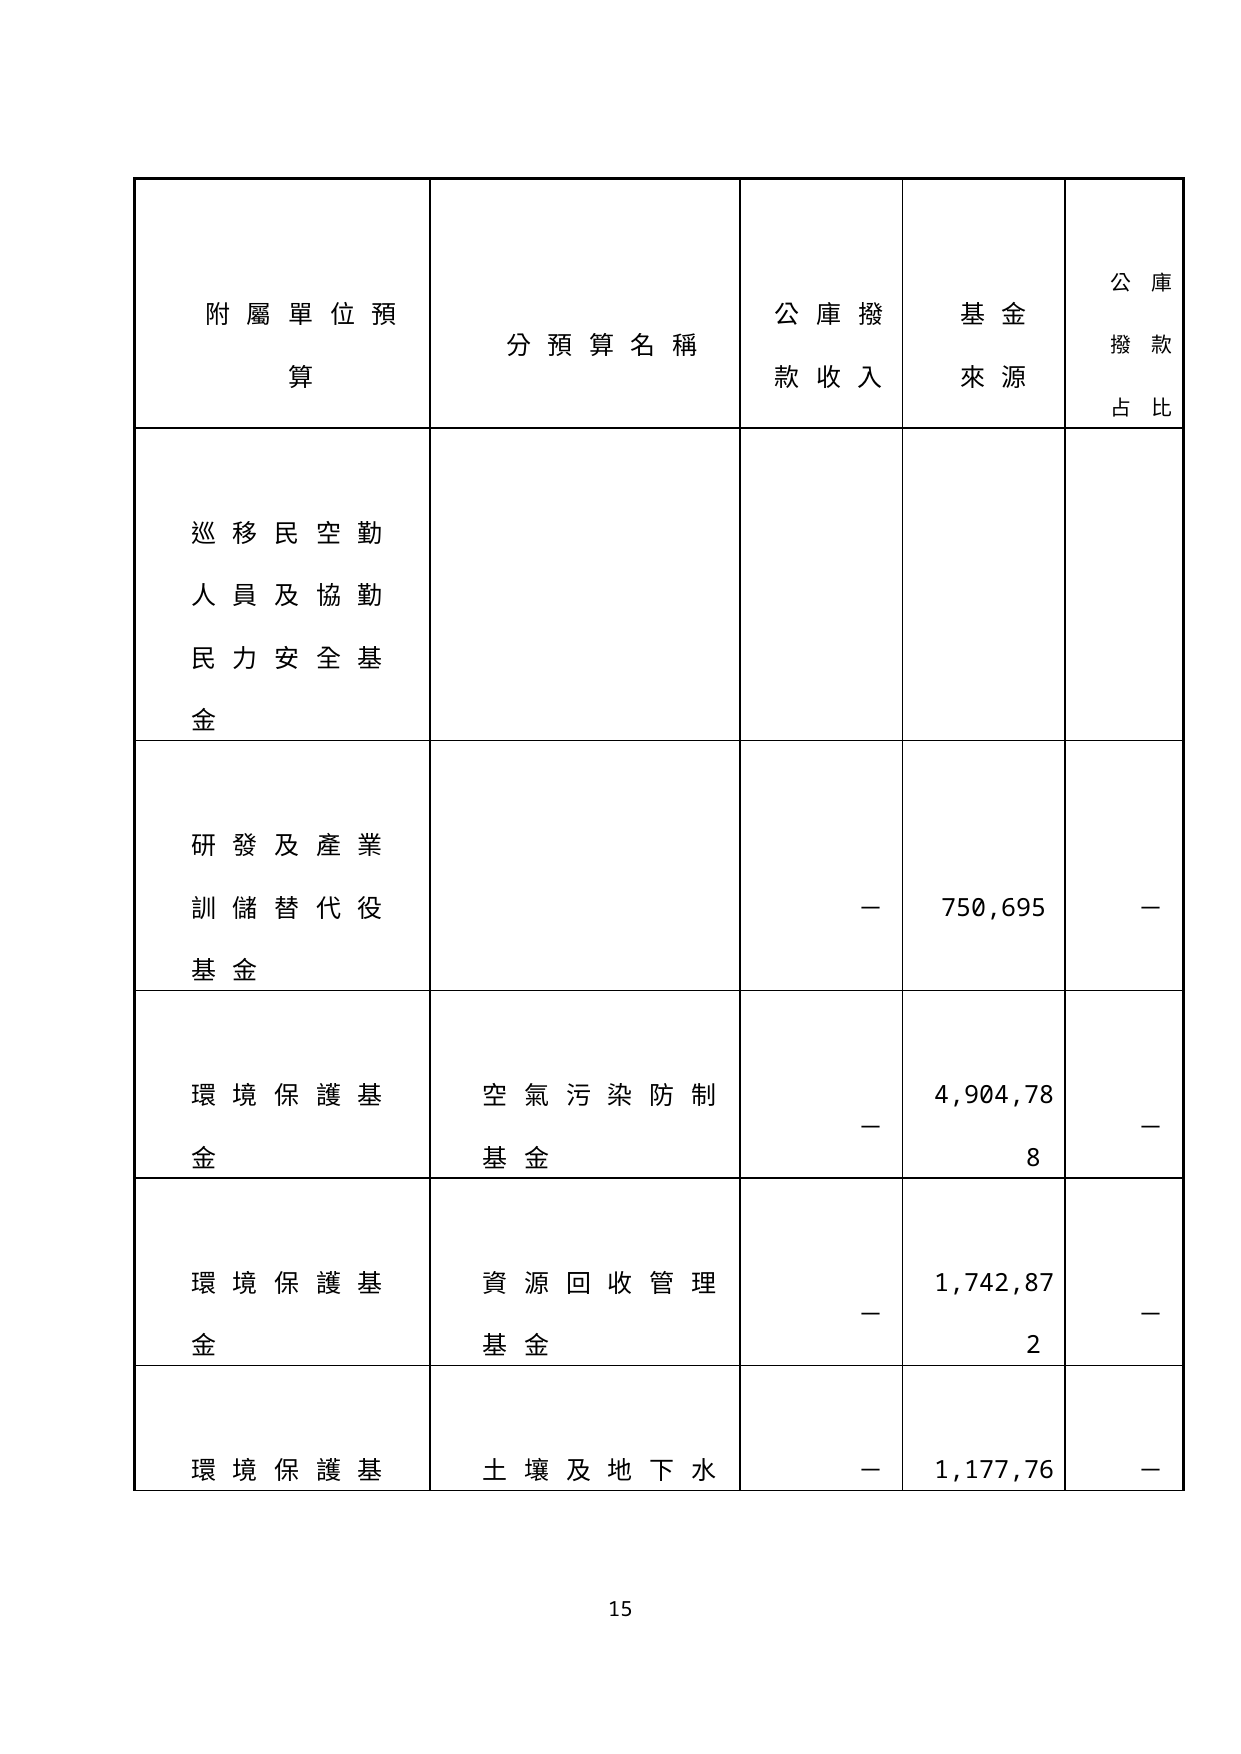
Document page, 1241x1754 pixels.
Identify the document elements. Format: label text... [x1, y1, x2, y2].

table_cell － [741, 1179, 902, 1365]
table_cell 1,177,76 [903, 1366, 1064, 1490]
table_cell － [741, 429, 902, 740]
table_cell 資源回收管理基金 [431, 1179, 739, 1365]
table_cell 研發及產業訓儲替代役基金 [136, 741, 429, 990]
table_cell 環境保護基金 [136, 991, 429, 1177]
table_cell 1,742,872 [903, 1179, 1064, 1365]
table_header 基金來源 [903, 180, 1064, 427]
table_cell 土壤及地下水 [431, 1366, 739, 1490]
table_cell － [1066, 1179, 1182, 1365]
table_cell － [741, 741, 902, 990]
table_cell 巡移民空勤人員及協勤民力安全基金 [136, 429, 429, 740]
table_cell [431, 741, 739, 990]
table_cell 環境保護基金 [136, 1179, 429, 1365]
table_header 公庫撥款收入 [741, 180, 902, 427]
table_cell 750,695 [903, 741, 1064, 990]
table_cell 空氣污染防制基金 [431, 991, 739, 1177]
table_cell [431, 429, 739, 740]
table_cell － [1066, 1366, 1182, 1490]
table_cell [903, 429, 1064, 740]
table_header 分預算名稱 [431, 180, 739, 427]
table_cell － [1066, 741, 1182, 990]
table_cell － [1066, 429, 1182, 740]
table_cell － [741, 1366, 902, 1490]
table_cell － [1066, 991, 1182, 1177]
table_cell － [741, 991, 902, 1177]
table_header 公庫撥款占比 [1066, 180, 1182, 427]
table_header 附屬單位預算 [136, 180, 429, 427]
table_cell 4,904,788 [903, 991, 1064, 1177]
table_cell 環境保護基 [136, 1366, 429, 1490]
